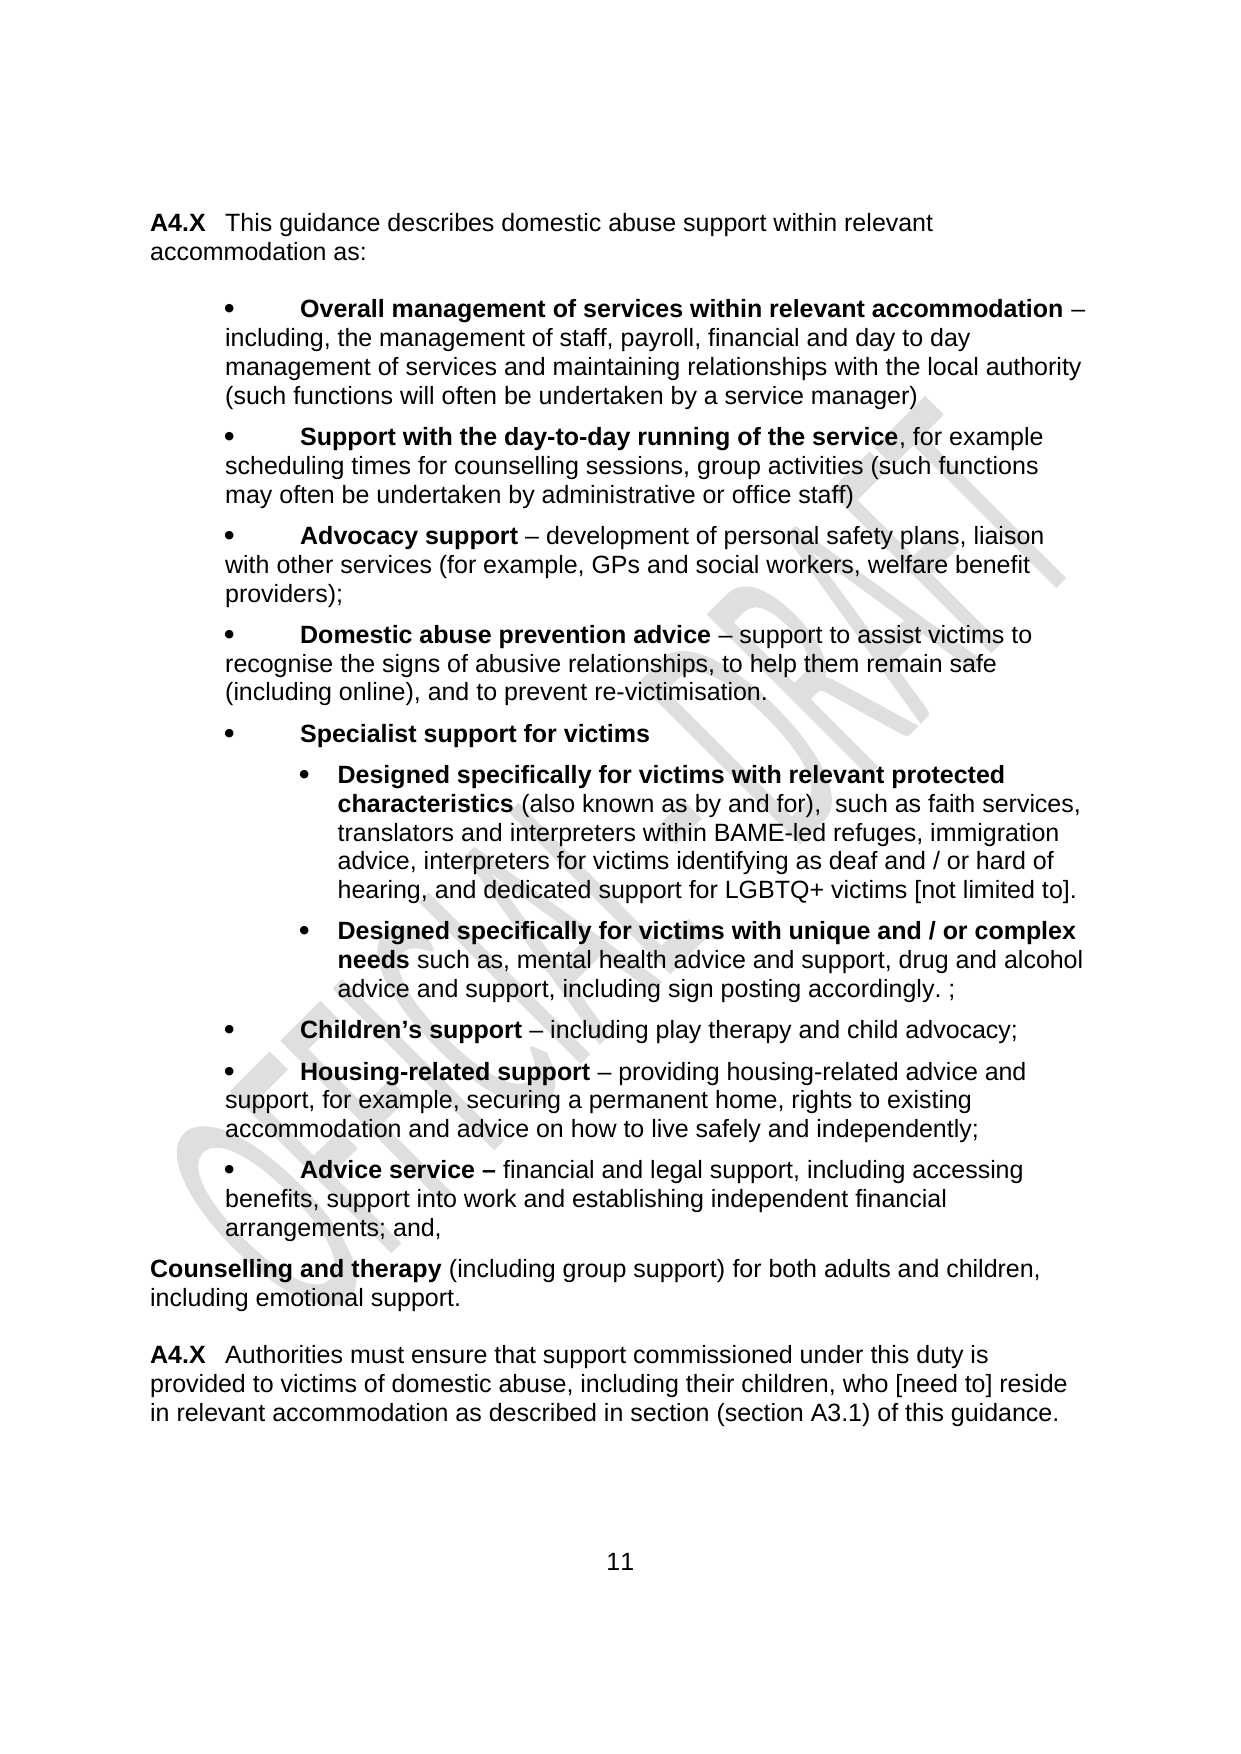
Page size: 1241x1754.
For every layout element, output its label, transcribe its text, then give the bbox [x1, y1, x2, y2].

list Designed specifically for victims with unique and / or complex needs such as, mental health advice and support, drug and alcohol advice and support, including sign posting accordingly. ; [454, 916, 568, 1003]
list Overall management of services within relevant accommodation – including, the management of staff, payroll, financial and day to day management of services and maintaining relationships with the local authority (such functions will often be undertaken by a service manager) [225, 294, 1090, 409]
list [832, 719, 1090, 747]
list [696, 719, 791, 747]
list Domestic abuse prevention advice – support to assist victims to recognise the signs of abusive relationships, to help them remain safe (including online), and to prevent re-victimisation. [802, 620, 907, 706]
list Children’s support – including play therapy and child advocacy; [225, 1015, 305, 1044]
list Advice service – financial and legal support, including accessing benefits, support into work and establishing independent financial arrangements; and, [225, 1155, 327, 1242]
list Housing-related support – providing housing-related advice and support, for example, securing a permanent home, rights to existing accommodation and advice on how to live safely and independently; [225, 1057, 280, 1143]
list Domestic abuse prevention advice – support to assist victims to recognise the signs of abusive relationships, to help them remain safe (including online), and to prevent re-victimisation. [898, 620, 1090, 706]
list Children’s support – including play therapy and child advocacy; [427, 1015, 559, 1044]
list Children’s support – including play therapy and child advocacy; [597, 1015, 1090, 1044]
list Housing-related support – providing housing-related advice and support, for example, securing a permanent home, rights to existing accommodation and advice on how to live safely and independently; [318, 1057, 485, 1143]
list Domestic abuse prevention advice – support to assist victims to recognise the signs of abusive relationships, to help them remain safe (including online), and to prevent re-victimisation. [735, 620, 807, 682]
list Children’s support – including play therapy and child advocacy; [315, 1015, 386, 1044]
list Advice service – financial and legal support, including accessing benefits, support into work and establishing independent financial arrangements; and, [268, 1155, 379, 1242]
list Advocacy support – development of personal safety plans, liaison with other services (for example, GPs and social workers, welfare benefit providers); [880, 521, 1090, 607]
list Designed specifically for victims with unique and / or complex needs such as, mental health advice and support, drug and alcohol advice and support, including sign posting accordingly. ; [573, 916, 1090, 1003]
list Designed specifically for victims with unique and / or complex needs such as, mental health advice and support, drug and alcohol advice and support, including sign posting accordingly. ; [300, 916, 518, 1003]
list Children’s support – including play therapy and child advocacy; [380, 1015, 431, 1044]
list Children’s support – including play therapy and child advocacy; [553, 1015, 598, 1044]
text Counselling and therapy (including group support) for both adults and children, including emotional support. [150, 1254, 1090, 1312]
list [789, 719, 838, 747]
list Specialist support for victims [225, 719, 701, 747]
list Advice service – financial and legal support, including accessing benefits, support into work and establishing independent financial arrangements; and, [334, 1155, 1090, 1242]
text A4.X This guidance describes domestic abuse support within relevant accommodation as: [150, 208, 1090, 266]
list Housing-related support – providing housing-related advice and support, for example, securing a permanent home, rights to existing accommodation and advice on how to live safely and independently; [263, 1057, 381, 1143]
list Designed specifically for victims with relevant protected characteristics (also known as by and for), such as faith services, translators and interpreters within BAME-led refuges, immigration advice, interpreters for victims identifying as deaf and / or hard of hearing, and dedicated support for LGBTQ+ victims [not limited to]. [300, 760, 1090, 904]
list Support with the day-to-day running of the service, for example scheduling times for counselling sessions, group activities (such functions may often be undertaken by administrative or office staff) [859, 446, 975, 508]
list Support with the day-to-day running of the service, for example scheduling times for counselling sessions, group activities (such functions may often be undertaken by administrative or office staff) [928, 422, 1090, 508]
list Advocacy support – development of personal safety plans, liaison with other services (for example, GPs and social workers, welfare benefit providers); [225, 521, 944, 607]
list Support with the day-to-day running of the service, for example scheduling times for counselling sessions, group activities (such functions may often be undertaken by administrative or office staff) [225, 422, 898, 508]
list Domestic abuse prevention advice – support to assist victims to recognise the signs of abusive relationships, to help them remain safe (including online), and to prevent re-victimisation. [225, 620, 797, 706]
list Housing-related support – providing housing-related advice and support, for example, securing a permanent home, rights to existing accommodation and advice on how to live safely and independently; [422, 1057, 1090, 1143]
text A4.X Authorities must ensure that support commissioned under this duty is provided to victims of domestic abuse, including their children, who [need to] reside in relevant accommodation as described in section (section A3.1) of this guidance. [150, 1341, 1090, 1427]
